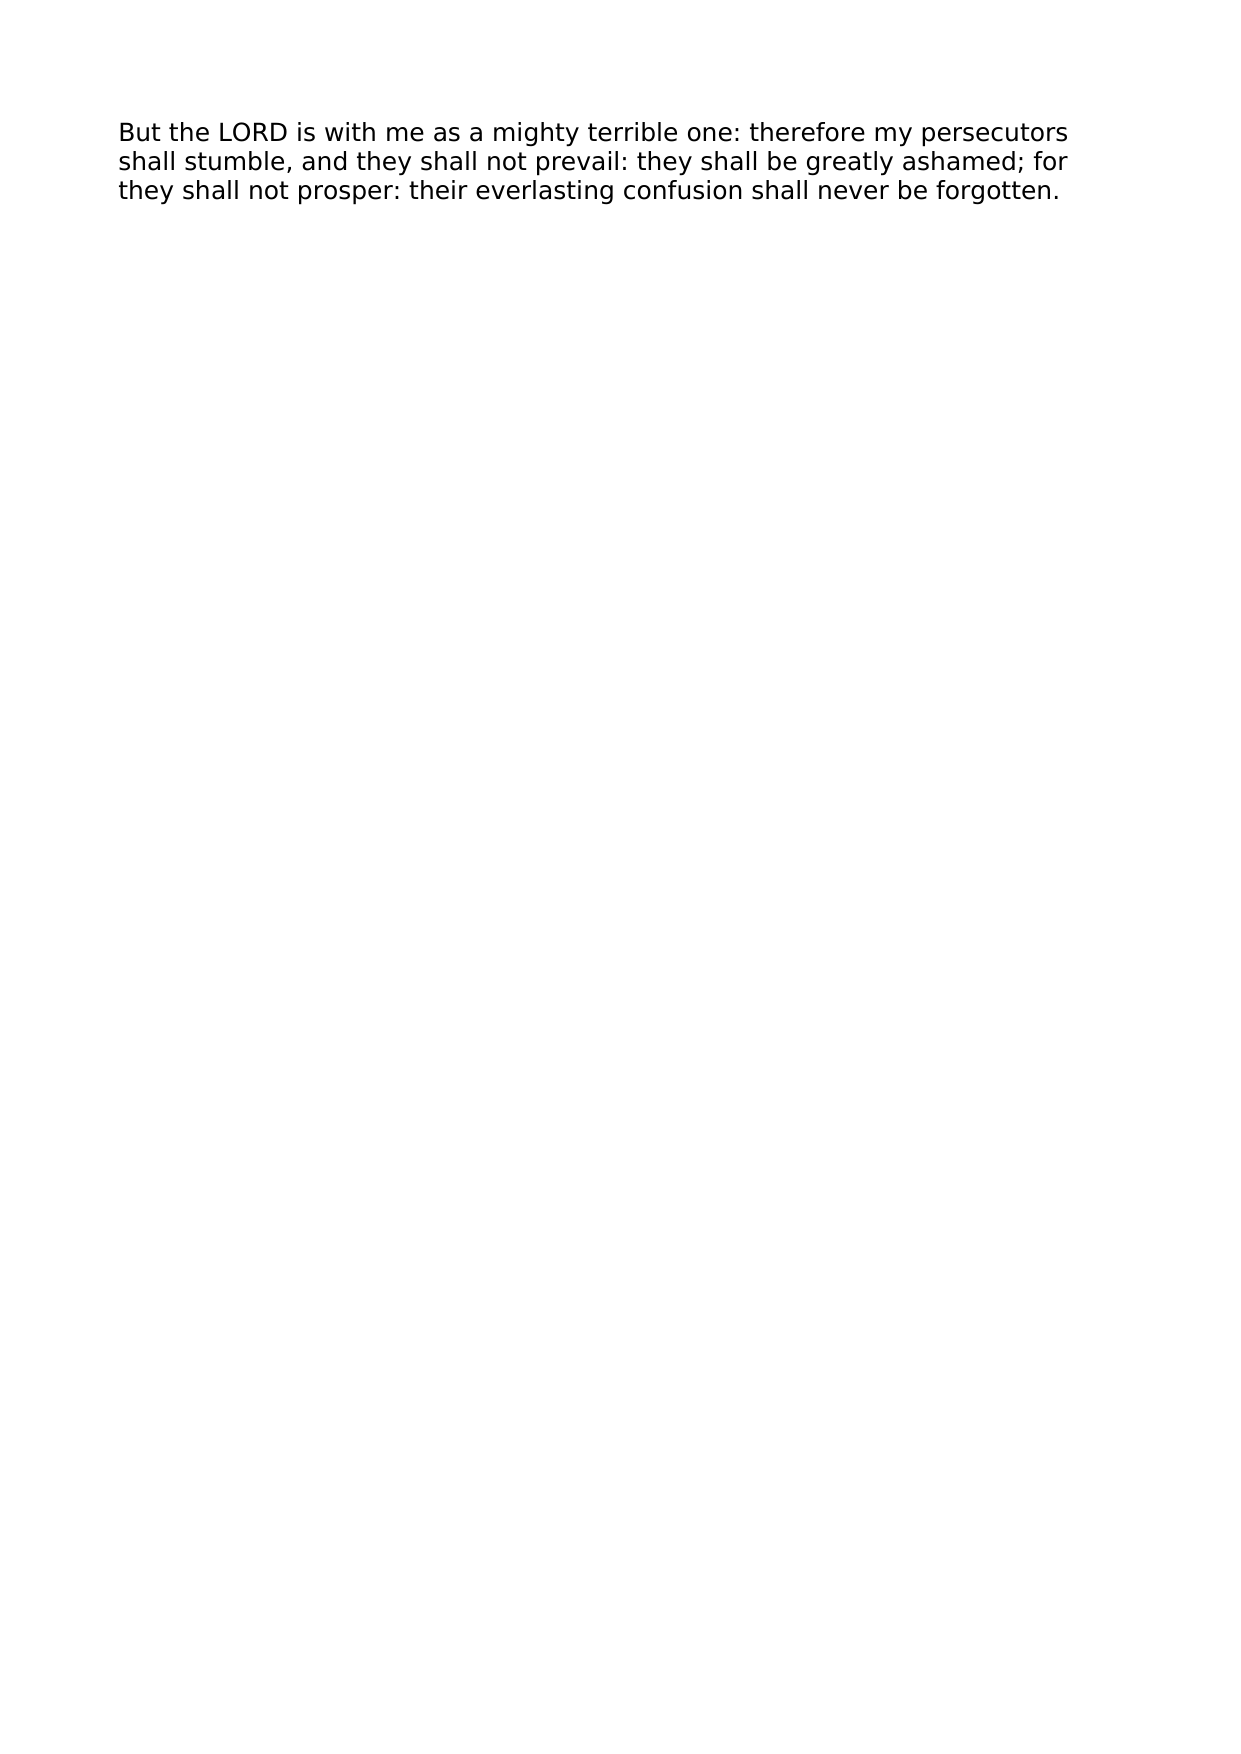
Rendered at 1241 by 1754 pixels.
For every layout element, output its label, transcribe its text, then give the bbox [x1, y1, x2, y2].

text But the LORD is with me as a mighty terrible one: therefore my persecutors shall stumble, and they shall not prevail: they shall be greatly ashamed; for they shall not prosper: their everlasting confusion shall never be forgotten. [118, 118, 1122, 206]
